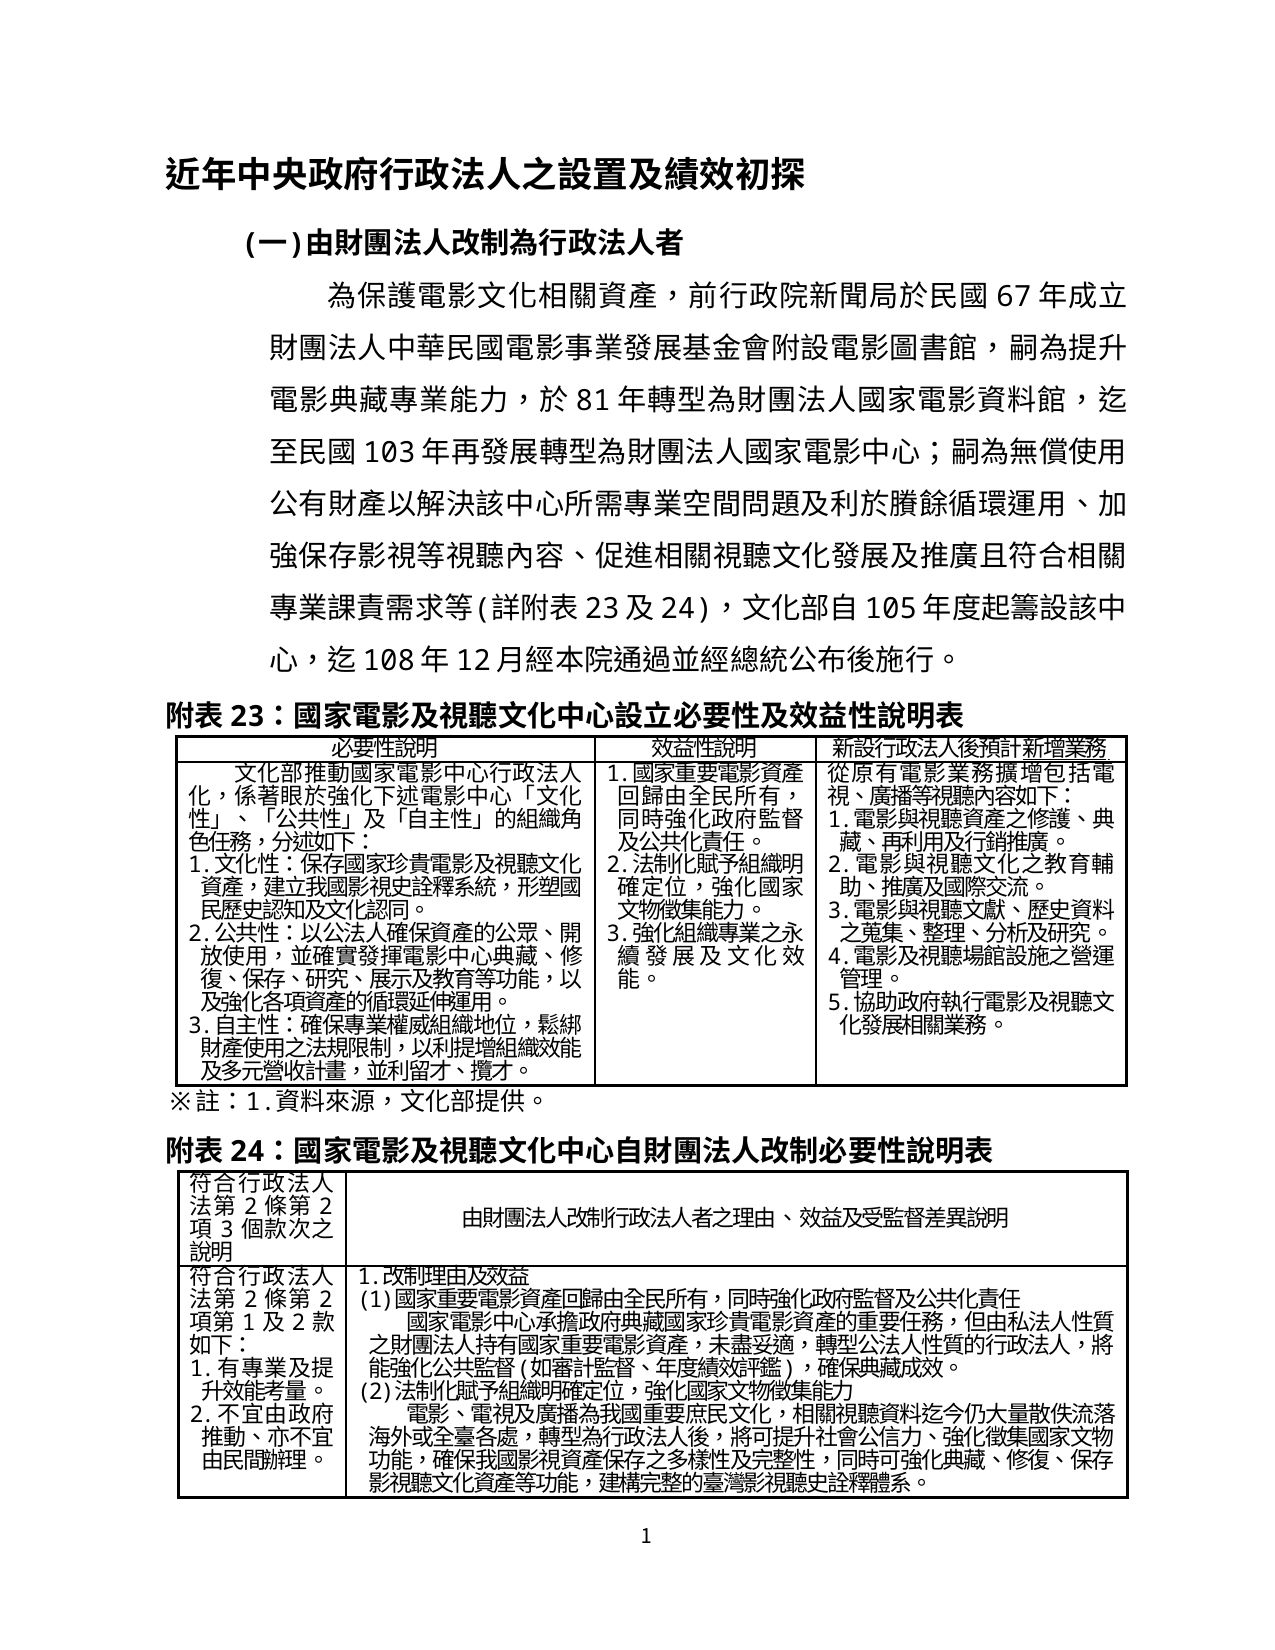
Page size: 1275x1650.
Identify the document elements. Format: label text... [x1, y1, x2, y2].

text 近年中央政府行政法人之設置及績效初探 [165, 148, 1142, 198]
text ※註：1.資料來源，文化部提供。 [165, 1087, 1127, 1116]
table_cell 符合行政法人法第2條第2項第1及2款如下： 1.有專業及提升效能考量。 2.不宜由政府推動、亦不宜由民間辦理。 [180, 1267, 345, 1496]
table_header 必要性說明 [178, 738, 594, 761]
table_header 符合行政法人法第2條第2項3個款次之說明 [180, 1173, 345, 1265]
text 附表23：國家電影及視聽文化中心設立必要性及效益性說明表 [165, 693, 1127, 735]
text (一)由財團法人改制為行政法人者 [224, 212, 1127, 264]
table_header 由財團法人改制行政法人者之理由、效益及受監督差異說明 [347, 1173, 1126, 1265]
text 附表24：國家電影及視聽文化中心自財團法人改制必要性說明表 [165, 1128, 1127, 1170]
table_cell 從原有電影業務擴增包括電視、廣播等視聽內容如下： 1.電影與視聽資產之修護、典藏、再利用及行銷推廣。 2.電影與視聽文化之教育輔助、推廣及國際交流。 3.電影與視聽文獻、歷史資料之蒐集、整理、分析及研究。 4.電影及視聽場館設施之營運管理。 5.協助政府執行電影及視聽文化發展相關業務。 [817, 763, 1125, 1084]
table_header 效益性說明 [596, 738, 815, 761]
table_header 新設行政法人後預計新增業務 [817, 738, 1125, 761]
table_cell 1.國家重要電影資產回歸由全民所有，同時強化政府監督及公共化責任。 2.法制化賦予組織明確定位，強化國家文物徵集能力。 3.強化組織專業之永續發展及文化效能。 [596, 763, 815, 1084]
text 為保護電影文化相關資產，前行政院新聞局於民國67年成立財團法人中華民國電影事業發展基金會附設電影圖書館，嗣為提升電影典藏專業能力，於81年轉型為財團法人國家電影資料館，迄至民國103年再發展轉型為財團法人國家電影中心；嗣為無償使用公有財產以解決該中心所需專業空間問題及利於賸餘循環運用、加強保存影視等視聽內容、促進相關視聽文化發展及推廣且符合相關專業課責需求等(詳附表23及24)，文化部自105年度起籌設該中心，迄108年12月經本院通過並經總統公布後施行。 [269, 264, 1127, 681]
table_cell 文化部推動國家電影中心行政法人化，係著眼於強化下述電影中心「文化性」、「公共性」及「自主性」的組織角色任務，分述如下： 1.文化性：保存國家珍貴電影及視聽文化資產，建立我國影視史詮釋系統，形塑國民歷史認知及文化認同。 2.公共性：以公法人確保資產的公眾、開放使用，並確實發揮電影中心典藏、修復、保存、研究、展示及教育等功能，以及強化各項資產的循環延伸運用。 3.自主性：確保專業權威組織地位，鬆綁財產使用之法規限制，以利提增組織效能及多元營收計畫，並利留才、攬才。 [178, 763, 594, 1084]
table_cell 1.改制理由及效益 (1)國家重要電影資產回歸由全民所有，同時強化政府監督及公共化責任 國家電影中心承擔政府典藏國家珍貴電影資產的重要任務，但由私法人性質之財團法人持有國家重要電影資產，未盡妥適，轉型公法人性質的行政法人，將能強化公共監督(如審計監督、年度績效評鑑)，確保典藏成效。 (2)法制化賦予組織明確定位，強化國家文物徵集能力 電影、電視及廣播為我國重要庶民文化，相關視聽資料迄今仍大量散佚流落海外或全臺各處，轉型為行政法人後，將可提升社會公信力、強化徵集國家文物功能，確保我國影視資產保存之多樣性及完整性，同時可強化典藏、修復、保存影視聽文化資產等功能，建構完整的臺灣影視聽史詮釋體系。 [347, 1267, 1126, 1496]
